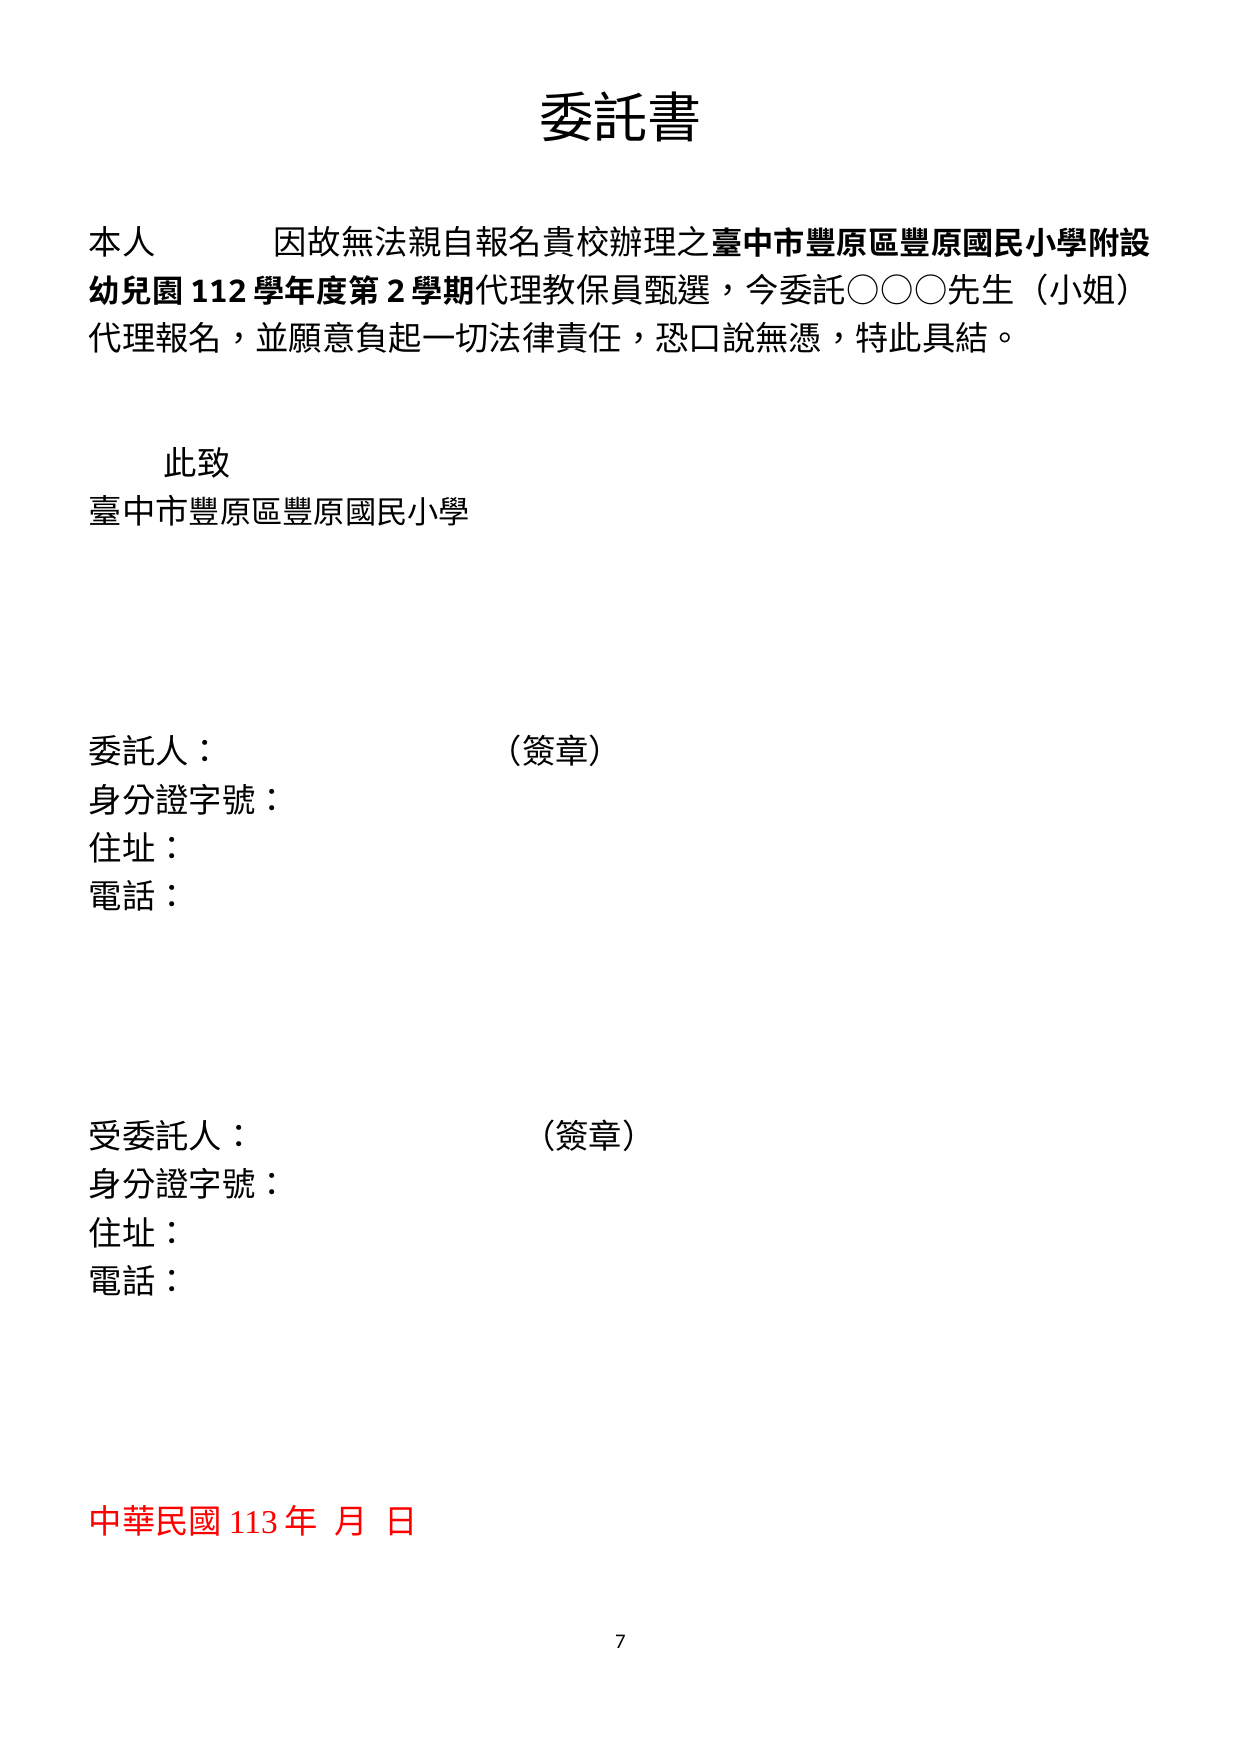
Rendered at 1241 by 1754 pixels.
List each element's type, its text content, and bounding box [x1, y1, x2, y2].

text 受委託人： （簽章） [89, 1110, 1152, 1158]
text 中華民國113年 月 日 [89, 1494, 1152, 1543]
text 委託人： （簽章） [89, 725, 1152, 773]
text 電話： [89, 1254, 1152, 1303]
text 臺中市豐原區豐原國民小學 [89, 485, 1152, 533]
text 此致 [89, 437, 1152, 485]
text 身分證字號： [89, 1158, 1152, 1206]
text 住址： [89, 1206, 1152, 1254]
text 電話： [89, 870, 1152, 918]
text 身分證字號： [89, 773, 1152, 822]
text 本人 因故無法親自報名貴校辦理之臺中市豐原區豐原國民小學附設幼兒園112學年度第2學期代理教保員甄選，今委託○○○先生（小姐）代理報名，並願意負起一切法律責任，恐口說無憑，特此具結。 [89, 216, 1152, 360]
text 委託書 [89, 75, 1152, 153]
text 住址： [89, 822, 1152, 870]
